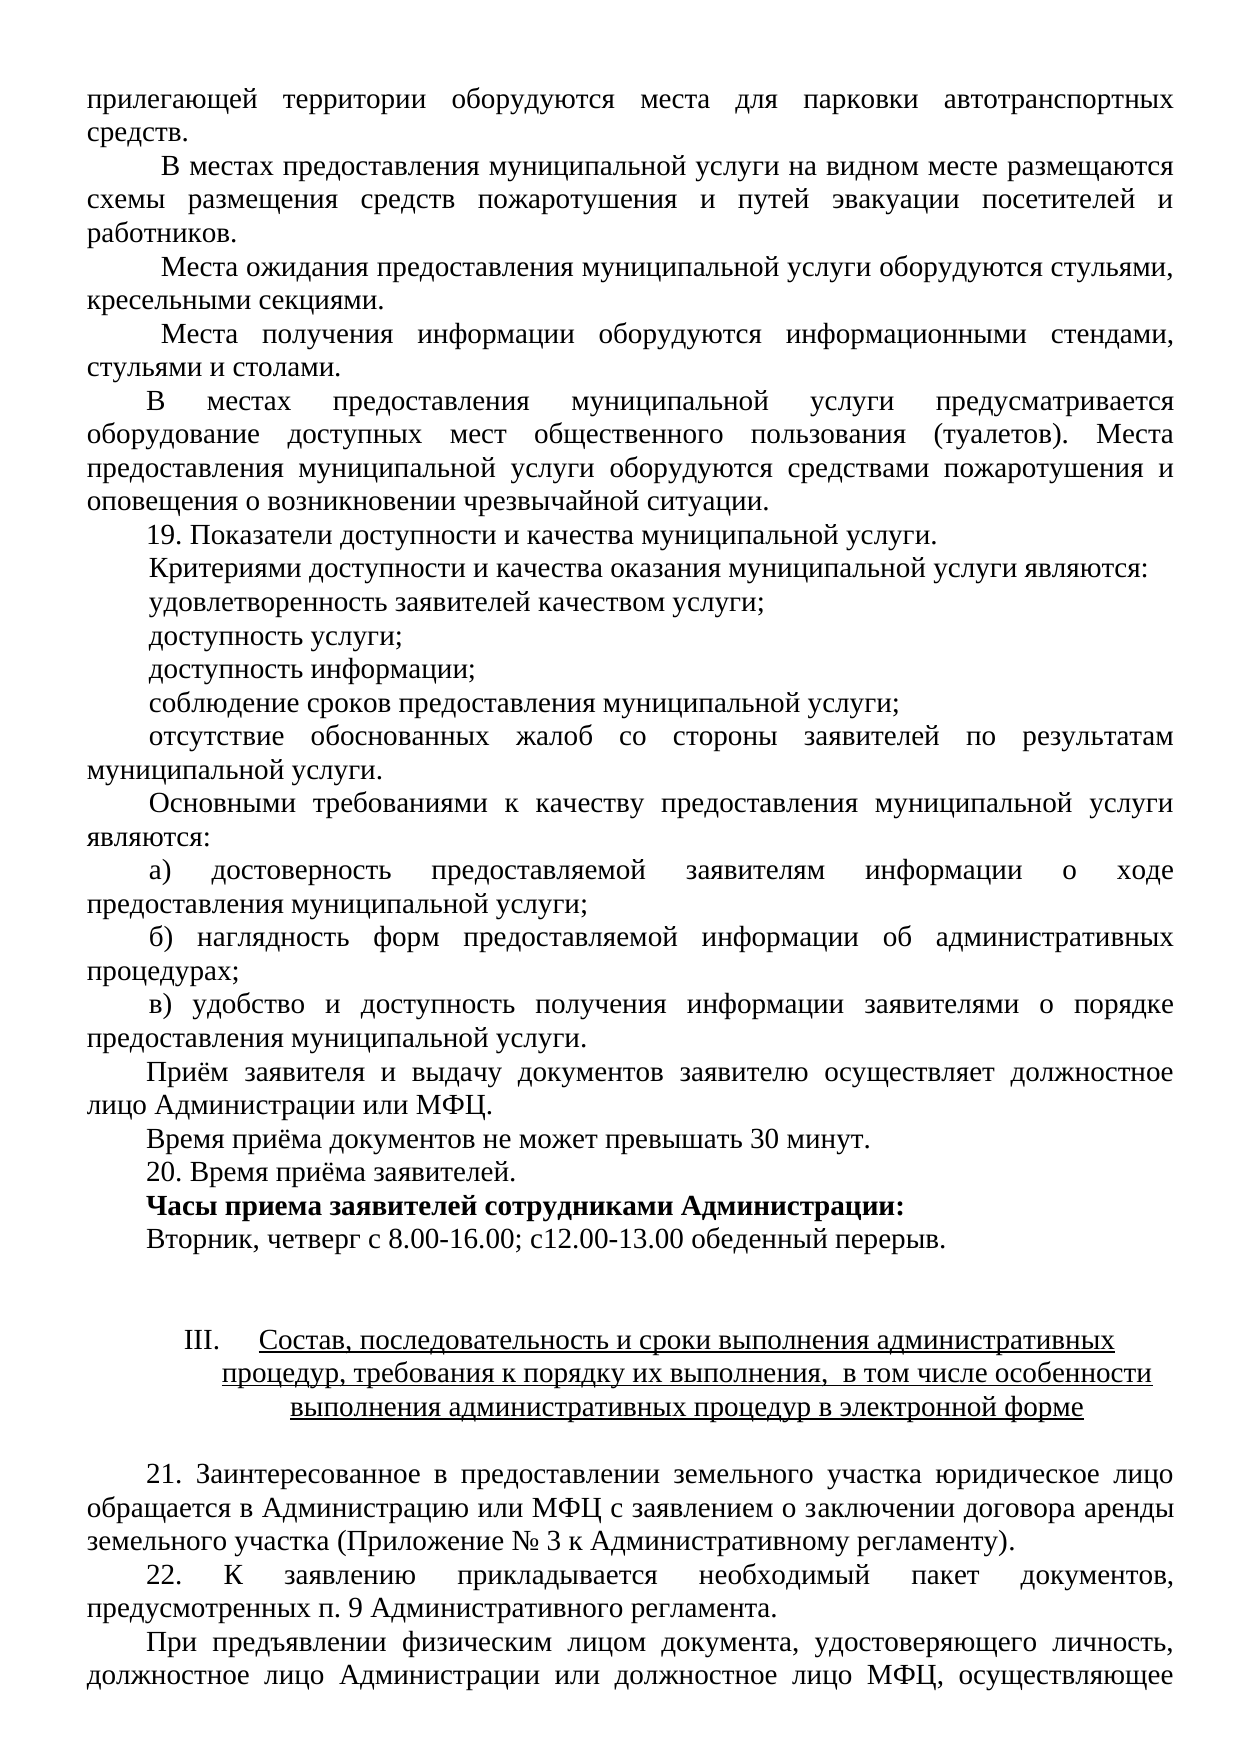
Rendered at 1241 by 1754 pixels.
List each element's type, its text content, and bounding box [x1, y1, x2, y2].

text Часы приема заявителей сотрудниками Администрации: [87, 1188, 1175, 1221]
text В местах предоставления муниципальной услуги предусматривается оборудование доступных мест общественного пользования (туалетов). Места предоставления муниципальной услуги оборудуются средствами пожаротушения и оповещения о возникновении чрезвычайной ситуации. [87, 383, 1175, 517]
text Места ожидания предоставления муниципальной услуги оборудуются стульями, кресельными секциями. [87, 249, 1175, 316]
text 22. К заявлению прикладывается необходимый пакет документов, предусмотренных п. 9 Административного регламента. [87, 1557, 1175, 1624]
list Состав, последовательность и сроки выполнения административных процедур, требования к порядку их выполнения, в том числе особенности выполнения административных процедур в электронной форме [124, 1322, 1175, 1423]
text прилегающей территории оборудуются места для парковки автотранспортных средств. [87, 81, 1175, 148]
text Критериями доступности и качества оказания муниципальной услуги являются: [87, 551, 1175, 584]
text б) наглядность форм предоставляемой информации об административных процедурах; [87, 919, 1175, 987]
text в) удобство и доступность получения информации заявителями о порядке предоставления муниципальной услуги. [87, 987, 1175, 1054]
text отсутствие обоснованных жалоб со стороны заявителей по результатам муниципальной услуги. [87, 718, 1175, 785]
text Основными требованиями к качеству предоставления муниципальной услуги являются: [87, 785, 1175, 852]
text а) достоверность предоставляемой заявителям информации о ходе предоставления муниципальной услуги; [87, 852, 1175, 919]
text доступность услуги; [87, 618, 1175, 651]
text В местах предоставления муниципальной услуги на видном месте размещаются схемы размещения средств пожаротушения и путей эвакуации посетителей и работников. [87, 148, 1175, 249]
text При предъявлении физическим лицом документа, удостоверяющего личность, должностное лицо Администрации или должностное лицо МФЦ, осуществляющее [87, 1624, 1175, 1691]
text Время приёма документов не может превышать 30 минут. [87, 1121, 1175, 1154]
text Приём заявителя и выдачу документов заявителю осуществляет должностное лицо Администрации или МФЦ. [87, 1054, 1175, 1121]
text соблюдение сроков предоставления муниципальной услуги; [87, 685, 1175, 718]
text 21. Заинтересованное в предоставлении земельного участка юридическое лицо обращается в Администрацию или МФЦ с заявлением о заключении договора аренды земельного участка (Приложение № 3 к Административному регламенту). [87, 1456, 1175, 1557]
text Вторник, четверг с 8.00-16.00; с12.00-13.00 обеденный перерыв. [87, 1221, 1175, 1255]
text 20. Время приёма заявителей. [87, 1154, 1175, 1188]
text Места получения информации оборудуются информационными стендами, стульями и столами. [87, 316, 1175, 383]
text удовлетворенность заявителей качеством услуги; [87, 584, 1175, 618]
text доступность информации; [87, 651, 1175, 685]
text 19. Показатели доступности и качества муниципальной услуги. [87, 517, 1175, 551]
